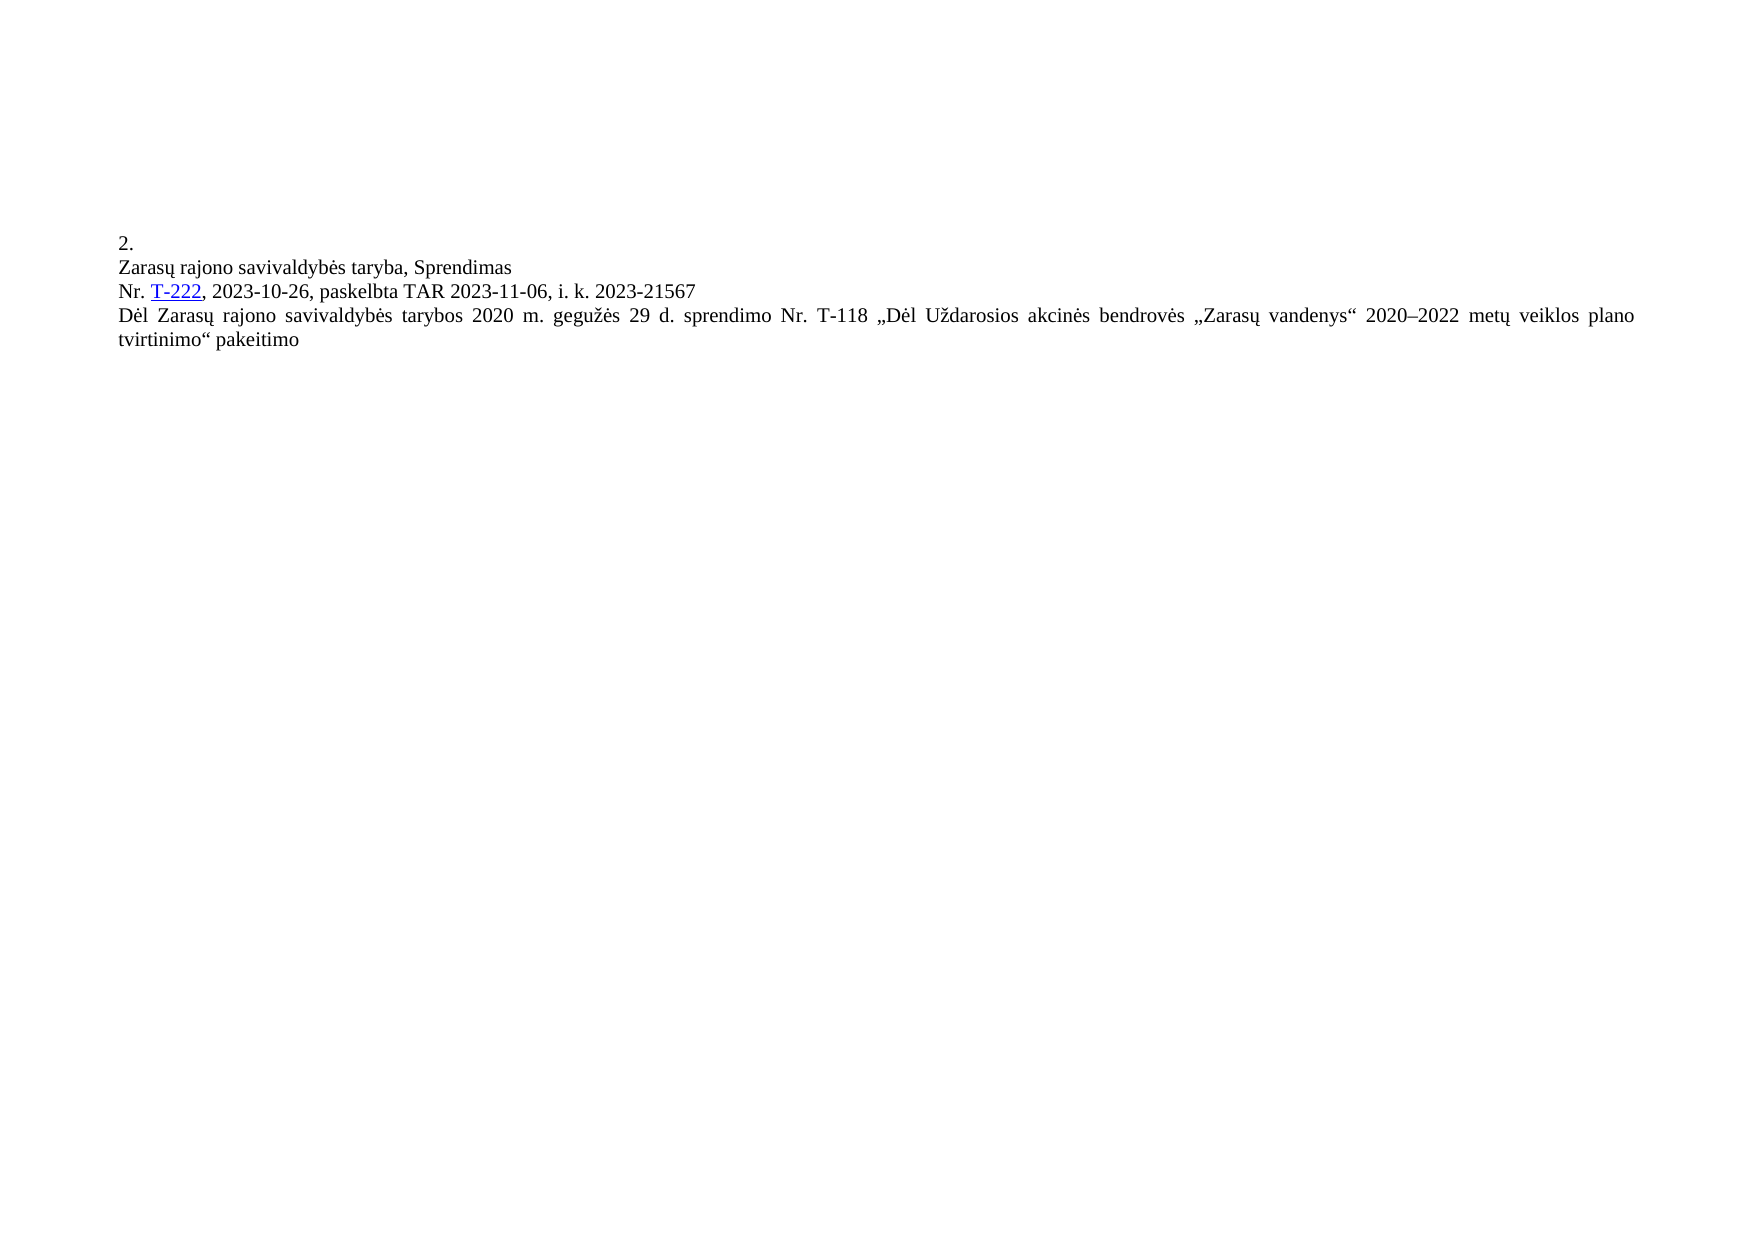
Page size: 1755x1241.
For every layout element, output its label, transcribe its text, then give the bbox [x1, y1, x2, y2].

text Nr. T-222, 2023-10-26, paskelbta TAR 2023-11-06, i. k. 2023-21567 [118, 279, 1636, 303]
text Zarasų rajono savivaldybės taryba, Sprendimas [118, 255, 1636, 279]
text 2. [118, 231, 1636, 255]
text Dėl Zarasų rajono savivaldybės tarybos 2020 m. gegužės 29 d. sprendimo Nr. T-118 „Dėl Uždarosios akcinės bendrovės „Zarasų vandenys“ 2020–2022 metų veiklos plano tvirtinimo“ pakeitimo [118, 303, 1636, 351]
